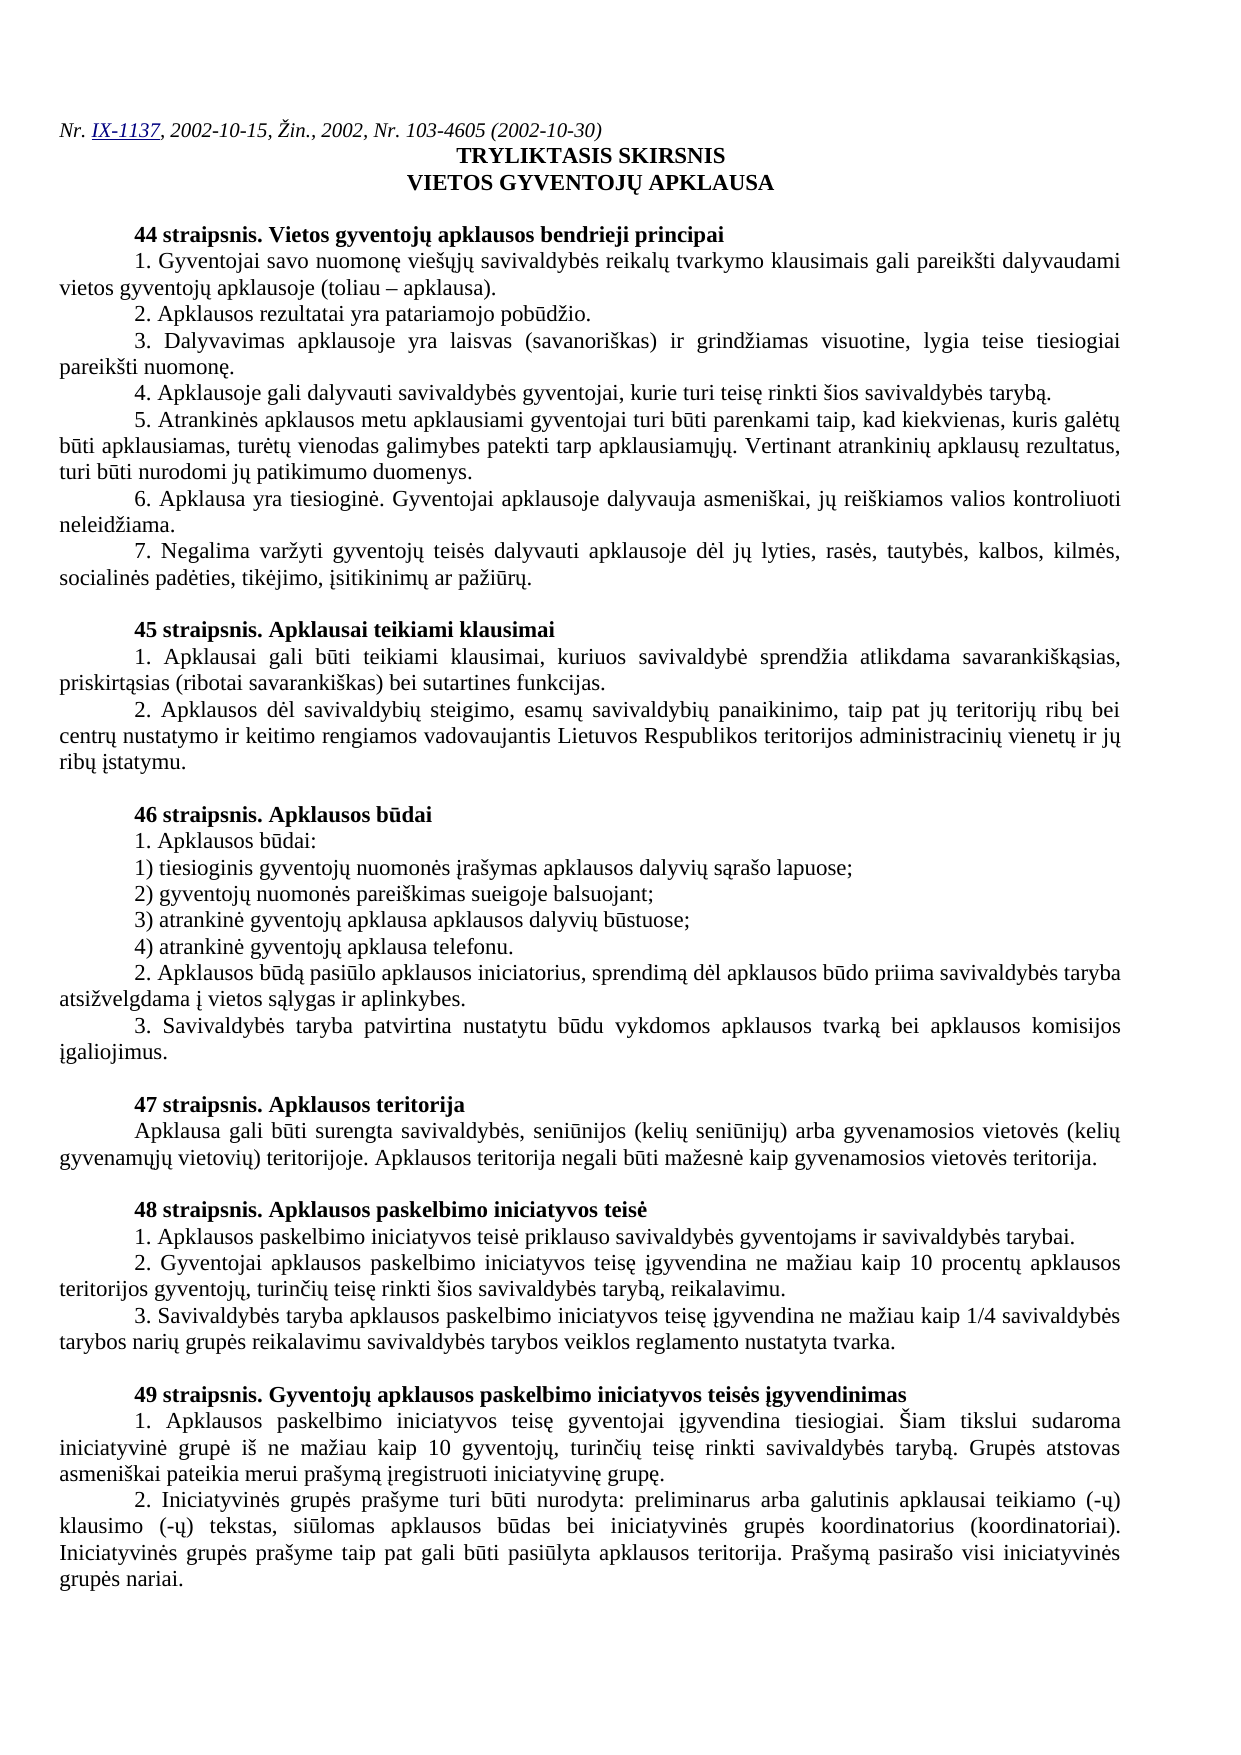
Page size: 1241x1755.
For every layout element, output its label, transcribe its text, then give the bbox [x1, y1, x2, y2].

text 47 straipsnis. Apklausos teritorija [59, 1091, 1122, 1117]
text 49 straipsnis. Gyventojų apklausos paskelbimo iniciatyvos teisės įgyvendinimas [59, 1381, 1122, 1407]
text 2) gyventojų nuomonės pareiškimas sueigoje balsuojant; [59, 880, 1122, 906]
text 1. Apklausos paskelbimo iniciatyvos teisė priklauso savivaldybės gyventojams ir savivaldybės tarybai. [59, 1223, 1122, 1249]
text 1. Gyventojai savo nuomonę viešųjų savivaldybės reikalų tvarkymo klausimais gali pareikšti dalyvaudami vietos gyventojų apklausoje (toliau – apklausa). [59, 248, 1122, 300]
text 1. Apklausos paskelbimo iniciatyvos teisę gyventojai įgyvendina tiesiogiai. Šiam tikslui sudaroma iniciatyvinė grupė iš ne mažiau kaip 10 gyventojų, turinčių teisę rinkti savivaldybės tarybą. Grupės atstovas asmeniškai pateikia merui prašymą įregistruoti iniciatyvinę grupę. [59, 1407, 1122, 1486]
text 2. Apklausos rezultatai yra patariamojo pobūdžio. [59, 300, 1122, 327]
text 1. Apklausos būdai: [59, 827, 1122, 854]
text TRYLIKTASIS SKIRSNIS [59, 142, 1122, 168]
text Apklausa gali būti surengta savivaldybės, seniūnijos (kelių seniūnijų) arba gyvenamosios vietovės (kelių gyvenamųjų vietovių) teritorijoje. Apklausos teritorija negali būti mažesnė kaip gyvenamosios vietovės teritorija. [59, 1117, 1122, 1170]
text 5. Atrankinės apklausos metu apklausiami gyventojai turi būti parenkami taip, kad kiekvienas, kuris galėtų būti apklausiamas, turėtų vienodas galimybes patekti tarp apklausiamųjų. Vertinant atrankinių apklausų rezultatus, turi būti nurodomi jų patikimumo duomenys. [59, 406, 1122, 485]
text 4) atrankinė gyventojų apklausa telefonu. [59, 933, 1122, 959]
text 1) tiesioginis gyventojų nuomonės įrašymas apklausos dalyvių sąrašo lapuose; [59, 854, 1122, 880]
text 3) atrankinė gyventojų apklausa apklausos dalyvių būstuose; [59, 906, 1122, 933]
text 48 straipsnis. Apklausos paskelbimo iniciatyvos teisė [59, 1196, 1122, 1223]
text 2. Apklausos būdą pasiūlo apklausos iniciatorius, sprendimą dėl apklausos būdo priima savivaldybės taryba atsižvelgdama į vietos sąlygas ir aplinkybes. [59, 959, 1122, 1012]
text 2. Apklausos dėl savivaldybių steigimo, esamų savivaldybių panaikinimo, taip pat jų teritorijų ribų bei centrų nustatymo ir keitimo rengiamos vadovaujantis Lietuvos Respublikos teritorijos administracinių vienetų ir jų ribų įstatymu. [59, 696, 1122, 775]
text 44 straipsnis. Vietos gyventojų apklausos bendrieji principai [59, 221, 1122, 248]
text 3. Savivaldybės taryba apklausos paskelbimo iniciatyvos teisę įgyvendina ne mažiau kaip 1/4 savivaldybės tarybos narių grupės reikalavimu savivaldybės tarybos veiklos reglamento nustatyta tvarka. [59, 1302, 1122, 1354]
text 3. Dalyvavimas apklausoje yra laisvas (savanoriškas) ir grindžiamas visuotine, lygia teise tiesiogiai pareikšti nuomonę. [59, 327, 1122, 379]
text 45 straipsnis. Apklausai teikiami klausimai [59, 617, 1122, 643]
text 2. Iniciatyvinės grupės prašyme turi būti nurodyta: preliminarus arba galutinis apklausai teikiamo (-ų) klausimo (-ų) tekstas, siūlomas apklausos būdas bei iniciatyvinės grupės koordinatorius (koordinatoriai). Iniciatyvinės grupės prašyme taip pat gali būti pasiūlyta apklausos teritorija. Prašymą pasirašo visi iniciatyvinės grupės nariai. [59, 1486, 1122, 1592]
text 4. Apklausoje gali dalyvauti savivaldybės gyventojai, kurie turi teisę rinkti šios savivaldybės tarybą. [59, 379, 1122, 406]
text 1. Apklausai gali būti teikiami klausimai, kuriuos savivaldybė sprendžia atlikdama savarankiškąsias, priskirtąsias (ribotai savarankiškas) bei sutartines funkcijas. [59, 643, 1122, 696]
text 7. Negalima varžyti gyventojų teisės dalyvauti apklausoje dėl jų lyties, rasės, tautybės, kalbos, kilmės, socialinės padėties, tikėjimo, įsitikinimų ar pažiūrų. [59, 537, 1122, 590]
subtitle VIETOS GYVENTOJŲ APKLAUSA [59, 168, 1122, 195]
text 6. Apklausa yra tiesioginė. Gyventojai apklausoje dalyvauja asmeniškai, jų reiškiamos valios kontroliuoti neleidžiama. [59, 485, 1122, 537]
text 2. Gyventojai apklausos paskelbimo iniciatyvos teisę įgyvendina ne mažiau kaip 10 procentų apklausos teritorijos gyventojų, turinčių teisę rinkti šios savivaldybės tarybą, reikalavimu. [59, 1249, 1122, 1302]
text 46 straipsnis. Apklausos būdai [59, 801, 1122, 827]
text Nr. IX-1137, 2002-10-15, Žin., 2002, Nr. 103-4605 (2002-10-30) [59, 118, 1122, 142]
text 3. Savivaldybės taryba patvirtina nustatytu būdu vykdomos apklausos tvarką bei apklausos komisijos įgaliojimus. [59, 1012, 1122, 1064]
